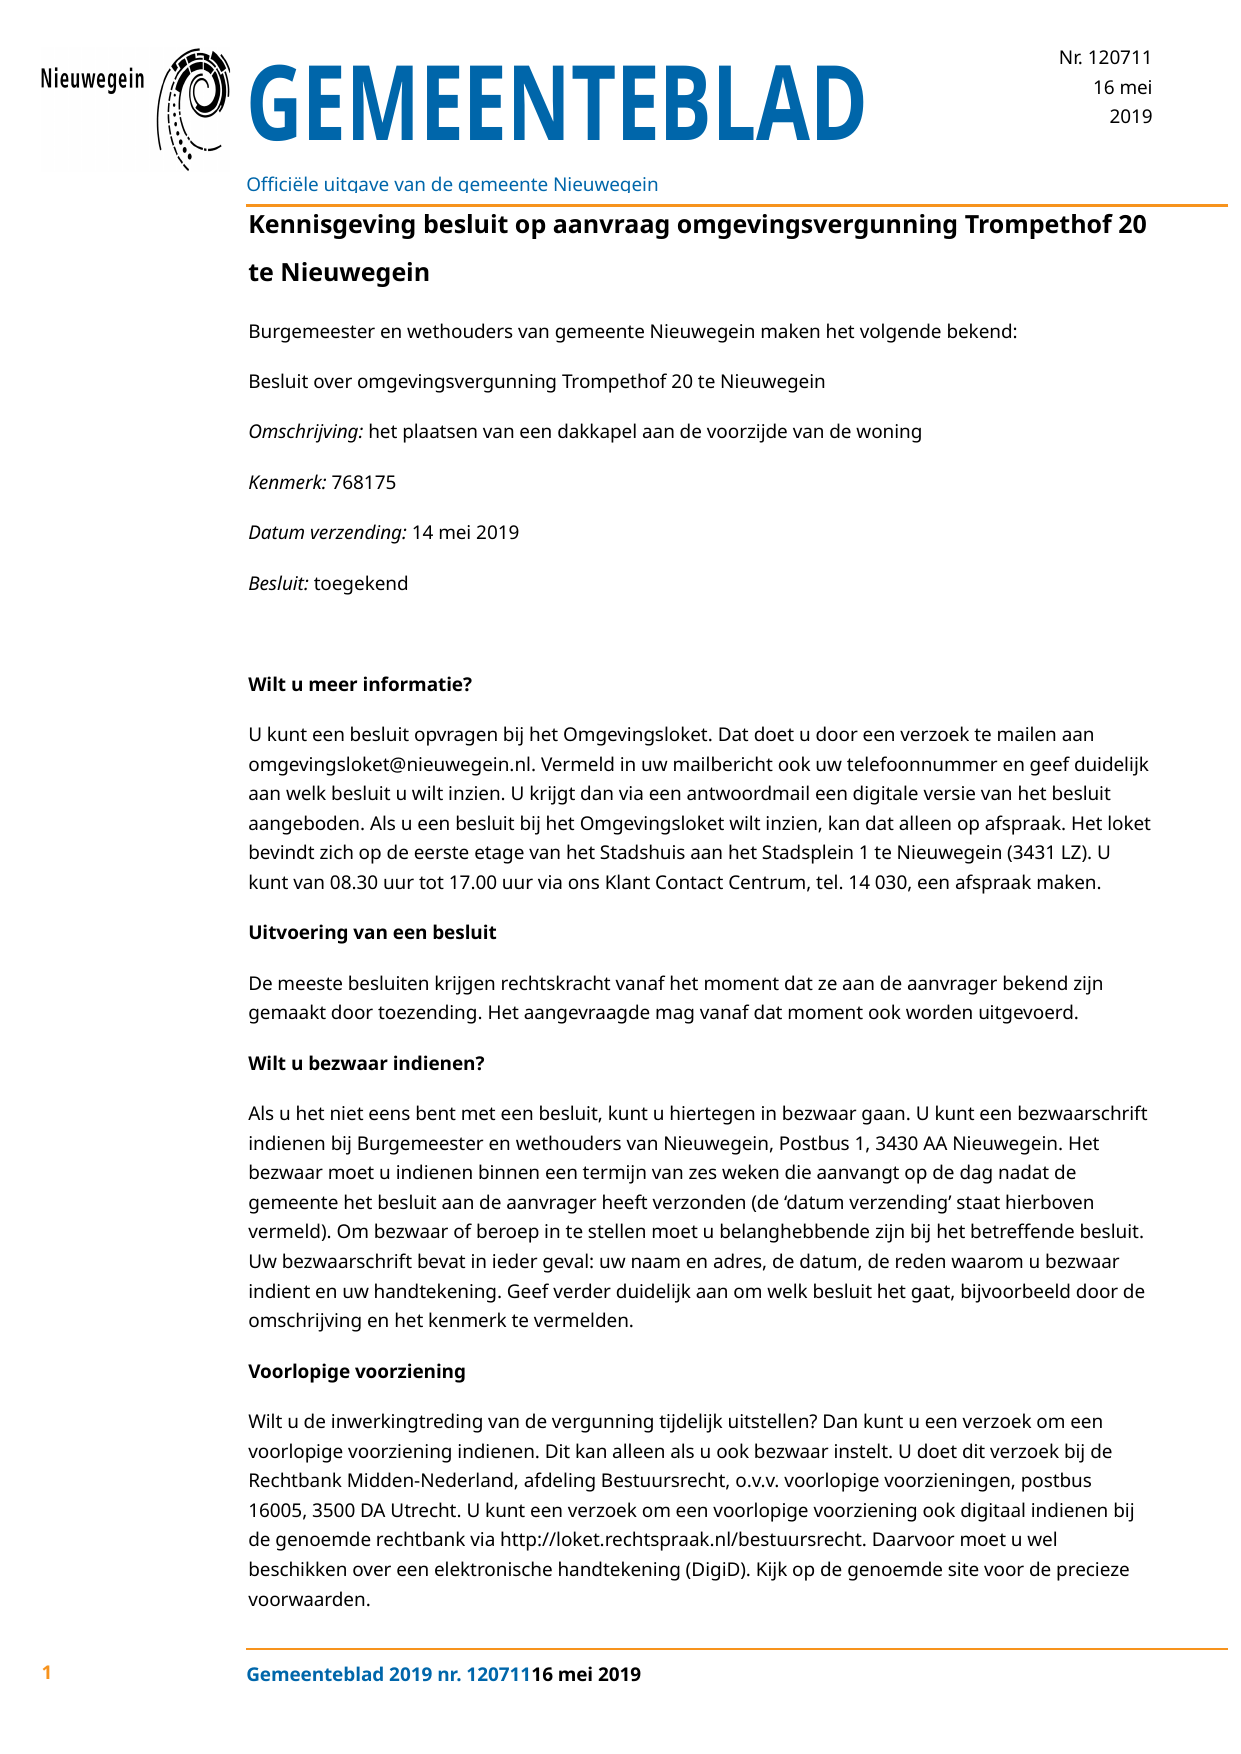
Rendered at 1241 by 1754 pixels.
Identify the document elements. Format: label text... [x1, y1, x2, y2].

text Kennisgeving besluit op aanvraag omgevingsvergunning Trompethof 20 te Nieuwegein [248, 207, 1152, 288]
text Wilt u bezwaar indienen? [248, 1050, 1152, 1076]
text Uitvoering van een besluit [248, 919, 1152, 945]
picture [41, 47, 231, 172]
text Als u het niet eens bent met een besluit, kunt u hiertegen in bezwaar gaan. U kunt een bezwaarschrift indienen bij Burgemeester en wethouders van Nieuwegein, Postbus 1, 3430 AA Nieuwegein. Het bezwaar moet u indienen binnen een termijn van zes weken die aanvangt op de dag nadat de gemeente het besluit aan de aanvrager heeft verzonden (de ‘datum verzending’ staat hierboven vermeld). Om bezwaar of beroep in te stellen moet u belanghebbende zijn bij het betreffende besluit. Uw bezwaarschrift bevat in ieder geval: uw naam en adres, de datum, de reden waarom u bezwaar indient en uw handtekening. Geef verder duidelijk aan om welk besluit het gaat, bijvoorbeeld door de omschrijving en het kenmerk te vermelden. [248, 1100, 1152, 1333]
text Kenmerk: 768175 [248, 469, 1152, 495]
text De meeste besluiten krijgen rechtskracht vanaf het moment dat ze aan de aanvrager bekend zijn gemaakt door toezending. Het aangevraagde mag vanaf dat moment ook worden uitgevoerd. [248, 970, 1152, 1025]
text Besluit over omgevingsvergunning Trompethof 20 te Nieuwegein [248, 368, 1152, 394]
text Voorlopige voorziening [248, 1358, 1152, 1384]
text Wilt u meer informatie? [248, 671, 1152, 697]
text Besluit: toegekend [248, 570, 1152, 596]
text Wilt u de inwerkingtreding van de vergunning tijdelijk uitstellen? Dan kunt u een verzoek om een voorlopige voorziening indienen. Dit kan alleen als u ook bezwaar instelt. U doet dit verzoek bij de Rechtbank Midden-Nederland, afdeling Bestuursrecht, o.v.v. voorlopige voorzieningen, postbus 16005, 3500 DA Utrecht. U kunt een verzoek om een voorlopige voorziening ook digitaal indienen bij de genoemde rechtbank via http://loket.rechtspraak.nl/bestuursrecht. Daarvoor moet u wel beschikken over een elektronische handtekening (DigiD). Kijk op de genoemde site voor de precieze voorwaarden. [248, 1408, 1152, 1612]
text Datum verzending: 14 mei 2019 [248, 519, 1152, 545]
text U kunt een besluit opvragen bij het Omgevingsloket. Dat doet u door een verzoek te mailen aan omgevingsloket@nieuwegein.nl. Vermeld in uw mailbericht ook uw telefoonnummer en geef duidelijk aan welk besluit u wilt inzien. U krijgt dan via een antwoordmail een digitale versie van het besluit aangeboden. Als u een besluit bij het Omgevingsloket wilt inzien, kan dat alleen op afspraak. Het loket bevindt zich op de eerste etage van het Stadshuis aan het Stadsplein 1 te Nieuwegein (3431 LZ). U kunt van 08.30 uur tot 17.00 uur via ons Klant Contact Centrum, tel. 14 030, een afspraak maken. [248, 721, 1152, 895]
text Burgemeester en wethouders van gemeente Nieuwegein maken het volgende bekend: [248, 318, 1152, 344]
text Omschrijving: het plaatsen van een dakkapel aan de voorzijde van de woning [248, 419, 1152, 444]
